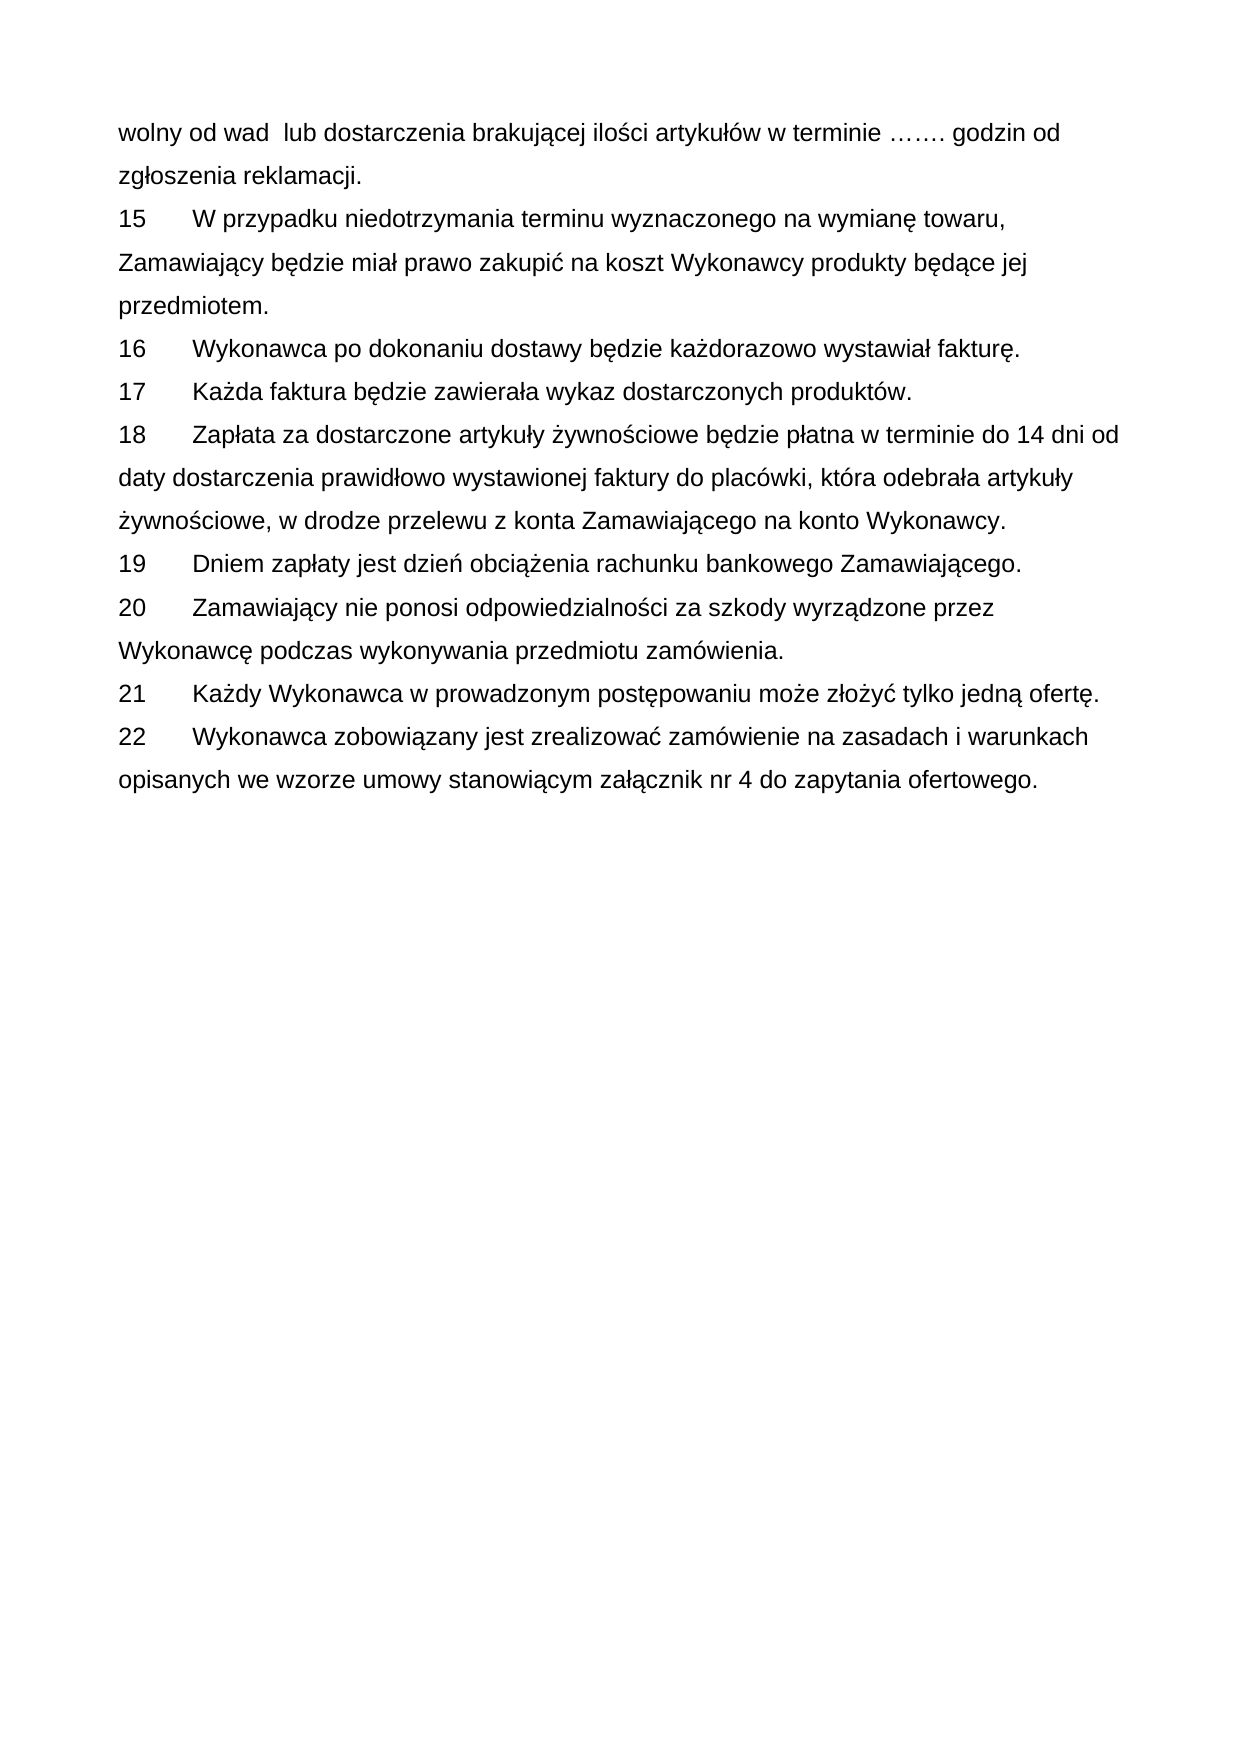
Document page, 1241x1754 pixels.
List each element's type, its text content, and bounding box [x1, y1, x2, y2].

list Zamawiający nie ponosi odpowiedzialności za szkody wyrządzone przez Wykonawcę podczas wykonywania przedmiotu zamówienia. [118, 592, 1122, 664]
list W przypadku niedotrzymania terminu wyznaczonego na wymianę towaru, Zamawiający będzie miał prawo zakupić na koszt Wykonawcy produkty będące jej przedmiotem. [118, 204, 1122, 319]
list Każda faktura będzie zawierała wykaz dostarczonych produktów. [118, 377, 1122, 406]
list Wykonawca po dokonaniu dostawy będzie każdorazowo wystawiał fakturę. [118, 334, 1122, 362]
list Każdy Wykonawca w prowadzonym postępowaniu może złożyć tylko jedną ofertę. [118, 679, 1122, 707]
list Dniem zapłaty jest dzień obciążenia rachunku bankowego Zamawiającego. [118, 549, 1122, 578]
list Wykonawca zobowiązany jest zrealizować zamówienie na zasadach i warunkach opisanych we wzorze umowy stanowiącym załącznik nr 4 do zapytania ofertowego. [118, 722, 1122, 794]
list wolny od wad lub dostarczenia brakującej ilości artykułów w terminie ……. godzin od zgłoszenia reklamacji. [118, 118, 1122, 190]
list Zapłata za dostarczone artykuły żywnościowe będzie płatna w terminie do 14 dni od daty dostarczenia prawidłowo wystawionej faktury do placówki, która odebrała artykuły żywnościowe, w drodze przelewu z konta Zamawiającego na konto Wykonawcy. [118, 420, 1122, 535]
